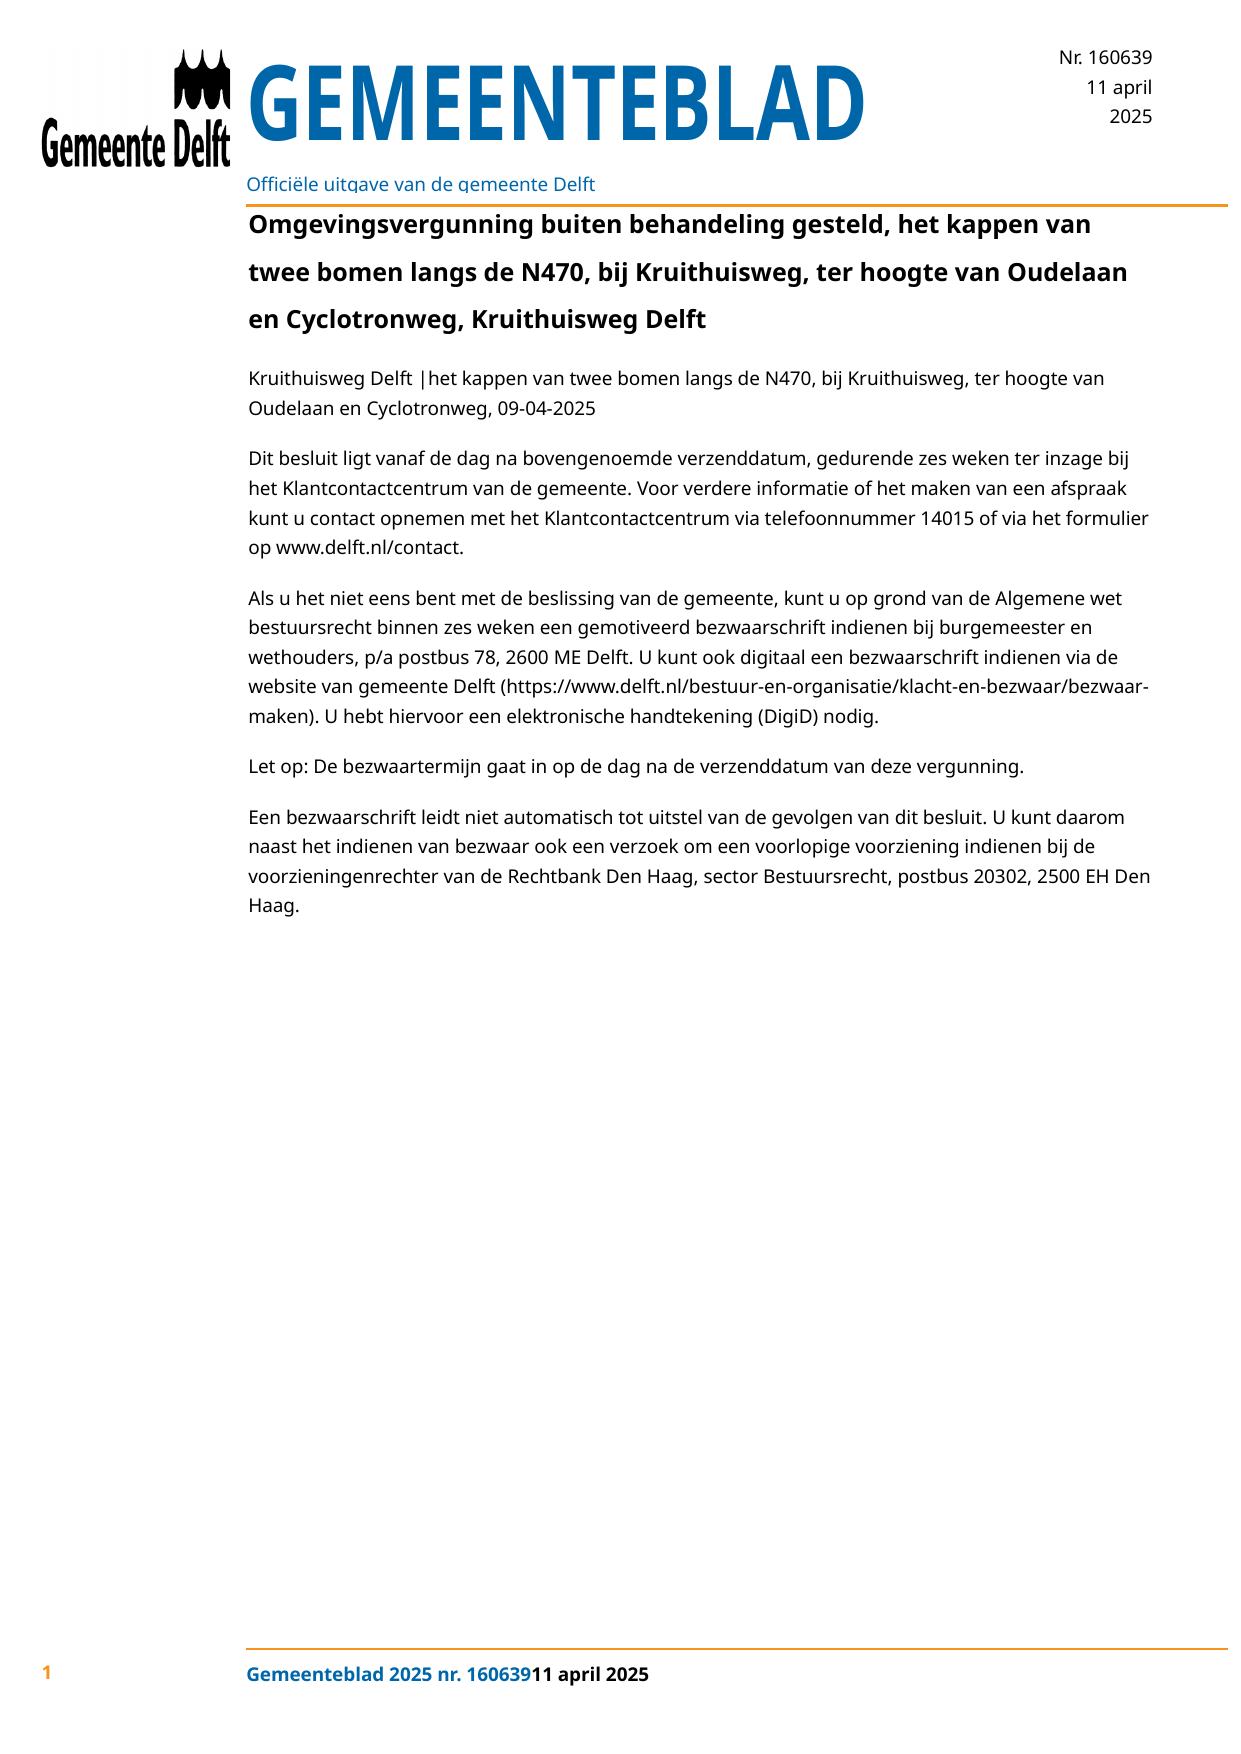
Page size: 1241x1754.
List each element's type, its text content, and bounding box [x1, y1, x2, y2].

picture [41, 47, 231, 172]
text Als u het niet eens bent met de beslissing van de gemeente, kunt u op grond van de Algemene wet bestuursrecht binnen zes weken een gemotiveerd bezwaarschrift indienen bij burgemeester en wethouders, p/a postbus 78, 2600 ME Delft. U kunt ook digitaal een bezwaarschrift indienen via de website van gemeente Delft (https://www.delft.nl/bestuur-en-organisatie/klacht-en-bezwaar/bezwaar-maken). U hebt hiervoor een elektronische handtekening (DigiD) nodig. [248, 585, 1152, 729]
text Omgevingsvergunning buiten behandeling gesteld, het kappen van twee bomen langs de N470, bij Kruithuisweg, ter hoogte van Oudelaan en Cyclotronweg, Kruithuisweg Delft [248, 207, 1152, 336]
text Kruithuisweg Delft |het kappen van twee bomen langs de N470, bij Kruithuisweg, ter hoogte van Oudelaan en Cyclotronweg, 09-04-2025 [248, 366, 1152, 421]
text Dit besluit ligt vanaf de dag na bovengenoemde verzenddatum, gedurende zes weken ter inzage bij het Klantcontactcentrum van de gemeente. Voor verdere informatie of het maken van een afspraak kunt u contact opnemen met het Klantcontactcentrum via telefoonnummer 14015 of via het formulier op www.delft.nl/contact. [248, 446, 1152, 560]
text Let op: De bezwaartermijn gaat in op de dag na de verzenddatum van deze vergunning. [248, 753, 1152, 779]
text Een bezwaarschrift leidt niet automatisch tot uitstel van de gevolgen van dit besluit. U kunt daarom naast het indienen van bezwaar ook een verzoek om een voorlopige voorziening indienen bij de voorzieningenrechter van de Rechtbank Den Haag, sector Bestuursrecht, postbus 20302, 2500 EH Den Haag. [248, 804, 1152, 918]
